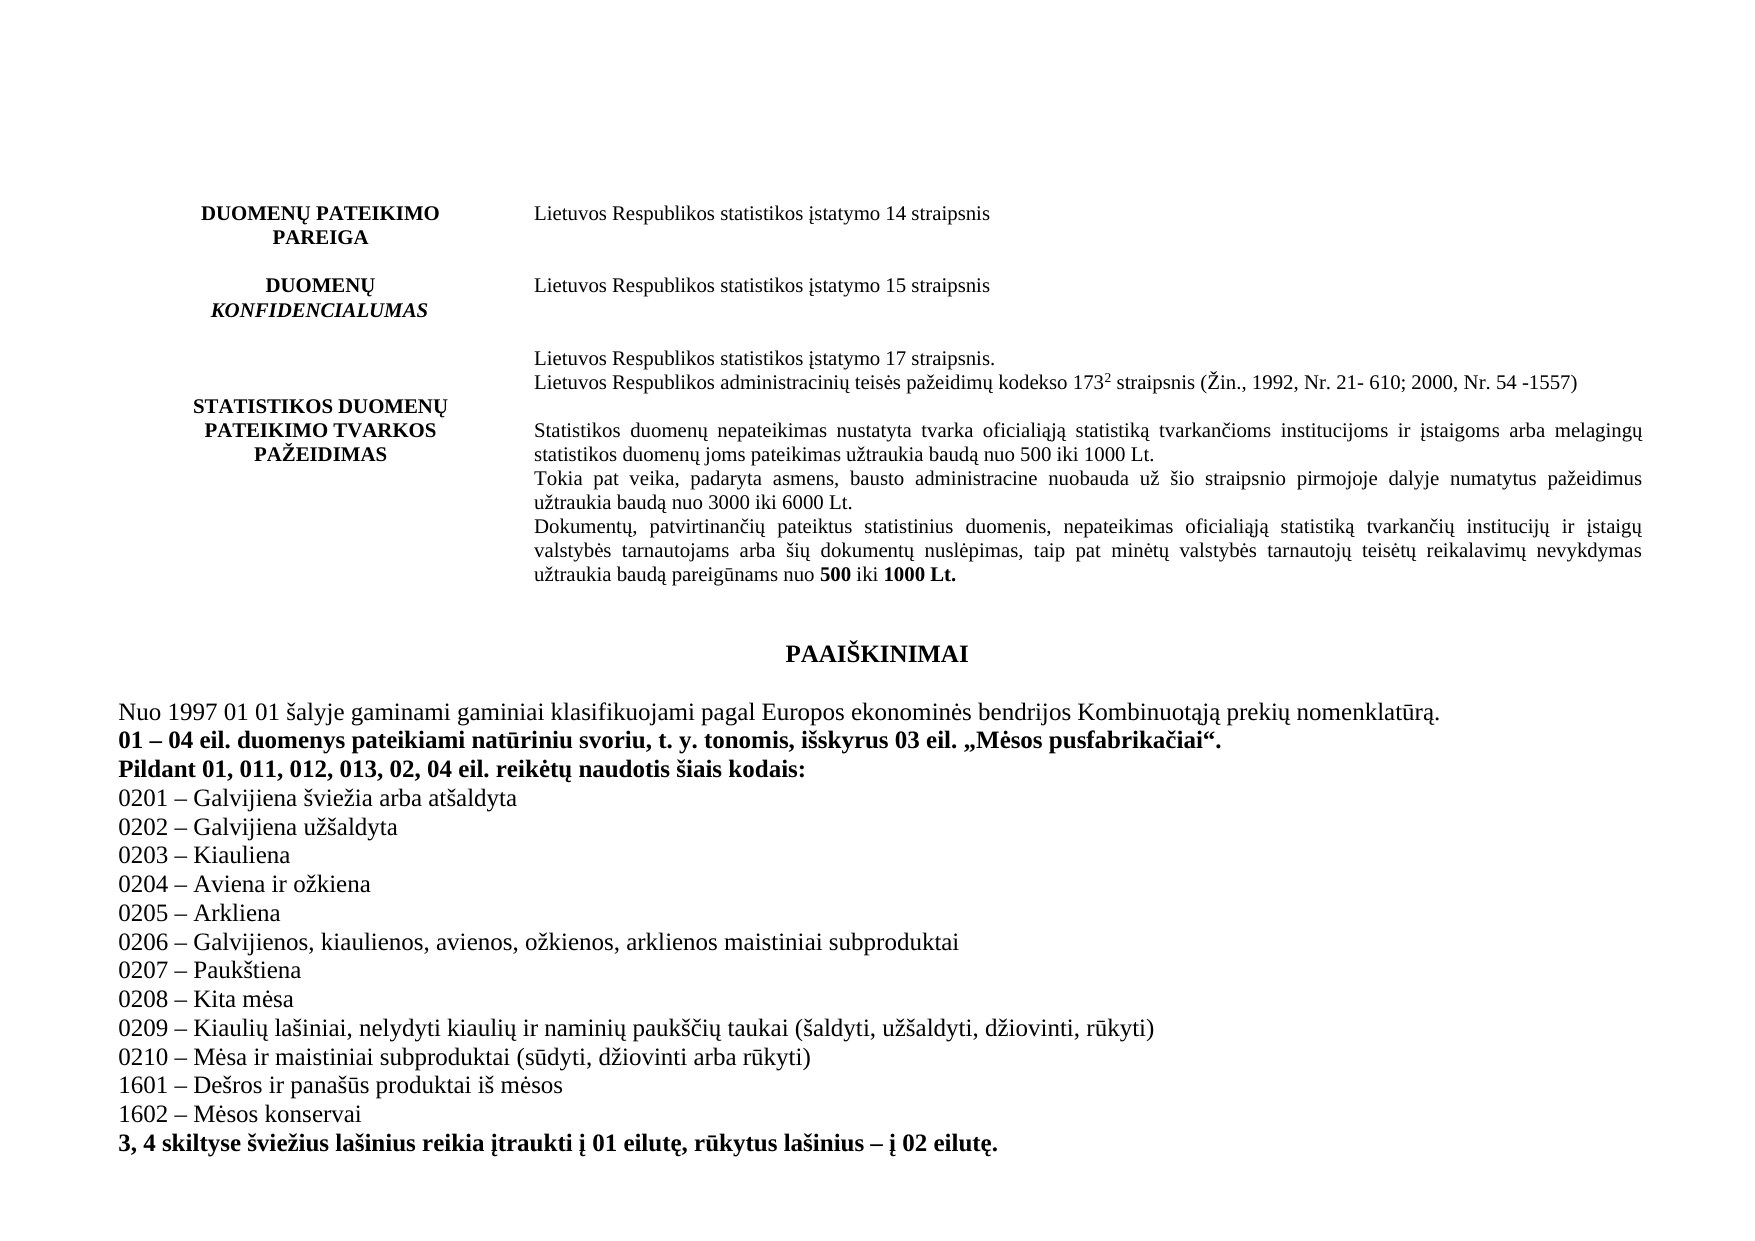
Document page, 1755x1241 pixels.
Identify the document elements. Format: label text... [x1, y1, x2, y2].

table_cell [1650, 177, 1655, 201]
text 01 – 04 eil. duomenys pateikiami natūriniu svoriu, t. y. tonomis, išskyrus 03 eil. „Mėsos pusfabrikačiai“. [118, 725, 1636, 754]
text 0202 – Galvijiena užšaldyta [118, 812, 1636, 840]
text 0209 – Kiaulių lašiniai, nelydyti kiaulių ir naminių paukščių taukai (šaldyti, užšaldyti, džiovinti, rūkyti) [118, 1013, 1636, 1042]
text PAAIŠKINIMAI [118, 639, 1636, 668]
table_cell [1650, 201, 1655, 249]
text 3, 4 skiltyse šviežius lašinius reikia įtraukti į 01 eilutę, rūkytus lašinius – į 02 eilutę. [118, 1128, 1636, 1157]
text 0208 – Kita mėsa [118, 984, 1636, 1013]
text 0204 – Aviena ir ožkiena [118, 869, 1636, 898]
table_cell Lietuvos Respublikos statistikos įstatymo 15 straipsnis [523, 249, 1650, 346]
table_cell DUOMENŲ PATEIKIMO PAREIGA [118, 201, 523, 249]
text 0207 – Paukštiena [118, 955, 1636, 984]
text 0205 – Arkliena [118, 898, 1636, 927]
text Pildant 01, 011, 012, 013, 02, 04 eil. reikėtų naudotis šiais kodais: [118, 754, 1636, 783]
table_cell DUOMENŲ KONFIDENCIALUMAS [118, 249, 523, 346]
text 1601 – Dešros ir panašūs produktai iš mėsos [118, 1070, 1636, 1099]
table_cell [1650, 249, 1655, 346]
text 0203 – Kiauliena [118, 840, 1636, 869]
table_cell Lietuvos Respublikos statistikos įstatymo 14 straipsnis [523, 201, 1650, 249]
text Nuo 1997 01 01 šalyje gaminami gaminiai klasifikuojami pagal Europos ekonominės bendrijos Kombinuotąją prekių nomenklatūrą. [118, 697, 1636, 725]
text 0206 – Galvijienos, kiaulienos, avienos, ožkienos, arklienos maistiniai subproduktai [118, 927, 1636, 955]
text 1602 – Mėsos konservai [118, 1099, 1636, 1128]
text 0201 – Galvijiena šviežia arba atšaldyta [118, 783, 1636, 812]
table_cell STATISTIKOS DUOMENŲ PATEIKIMO TVARKOS PAŽEIDIMAS [118, 346, 523, 610]
table_cell [523, 177, 1650, 201]
table_cell Lietuvos Respublikos statistikos įstatymo 17 straipsnis. Lietuvos Respublikos administracinių teisės pažeidimų kodekso 1732 straipsnis (Žin., 1992, Nr. 21- 610; 2000, Nr. 54 -1557) Statistikos duomenų nepateikimas nustatyta tvarka oficialiąją statistiką tvarkančioms institucijoms ir įstaigoms arba melagingų statistikos duomenų joms pateikimas užtraukia baudą nuo 500 iki 1000 Lt. Tokia pat veika, padaryta asmens, bausto administracine nuobauda už šio straipsnio pirmojoje dalyje numatytus pažeidimus užtraukia baudą nuo 3000 iki 6000 Lt. Dokumentų, patvirtinančių pateiktus statistinius duomenis, nepateikimas oficialiąją statistiką tvarkančių institucijų ir įstaigų valstybės tarnautojams arba šių dokumentų nuslėpimas, taip pat minėtų valstybės tarnautojų teisėtų reikalavimų nevykdymas užtraukia baudą pareigūnams nuo 500 iki 1000 Lt. [523, 346, 1655, 610]
table_cell [118, 177, 523, 201]
text 0210 – Mėsa ir maistiniai subproduktai (sūdyti, džiovinti arba rūkyti) [118, 1042, 1636, 1070]
